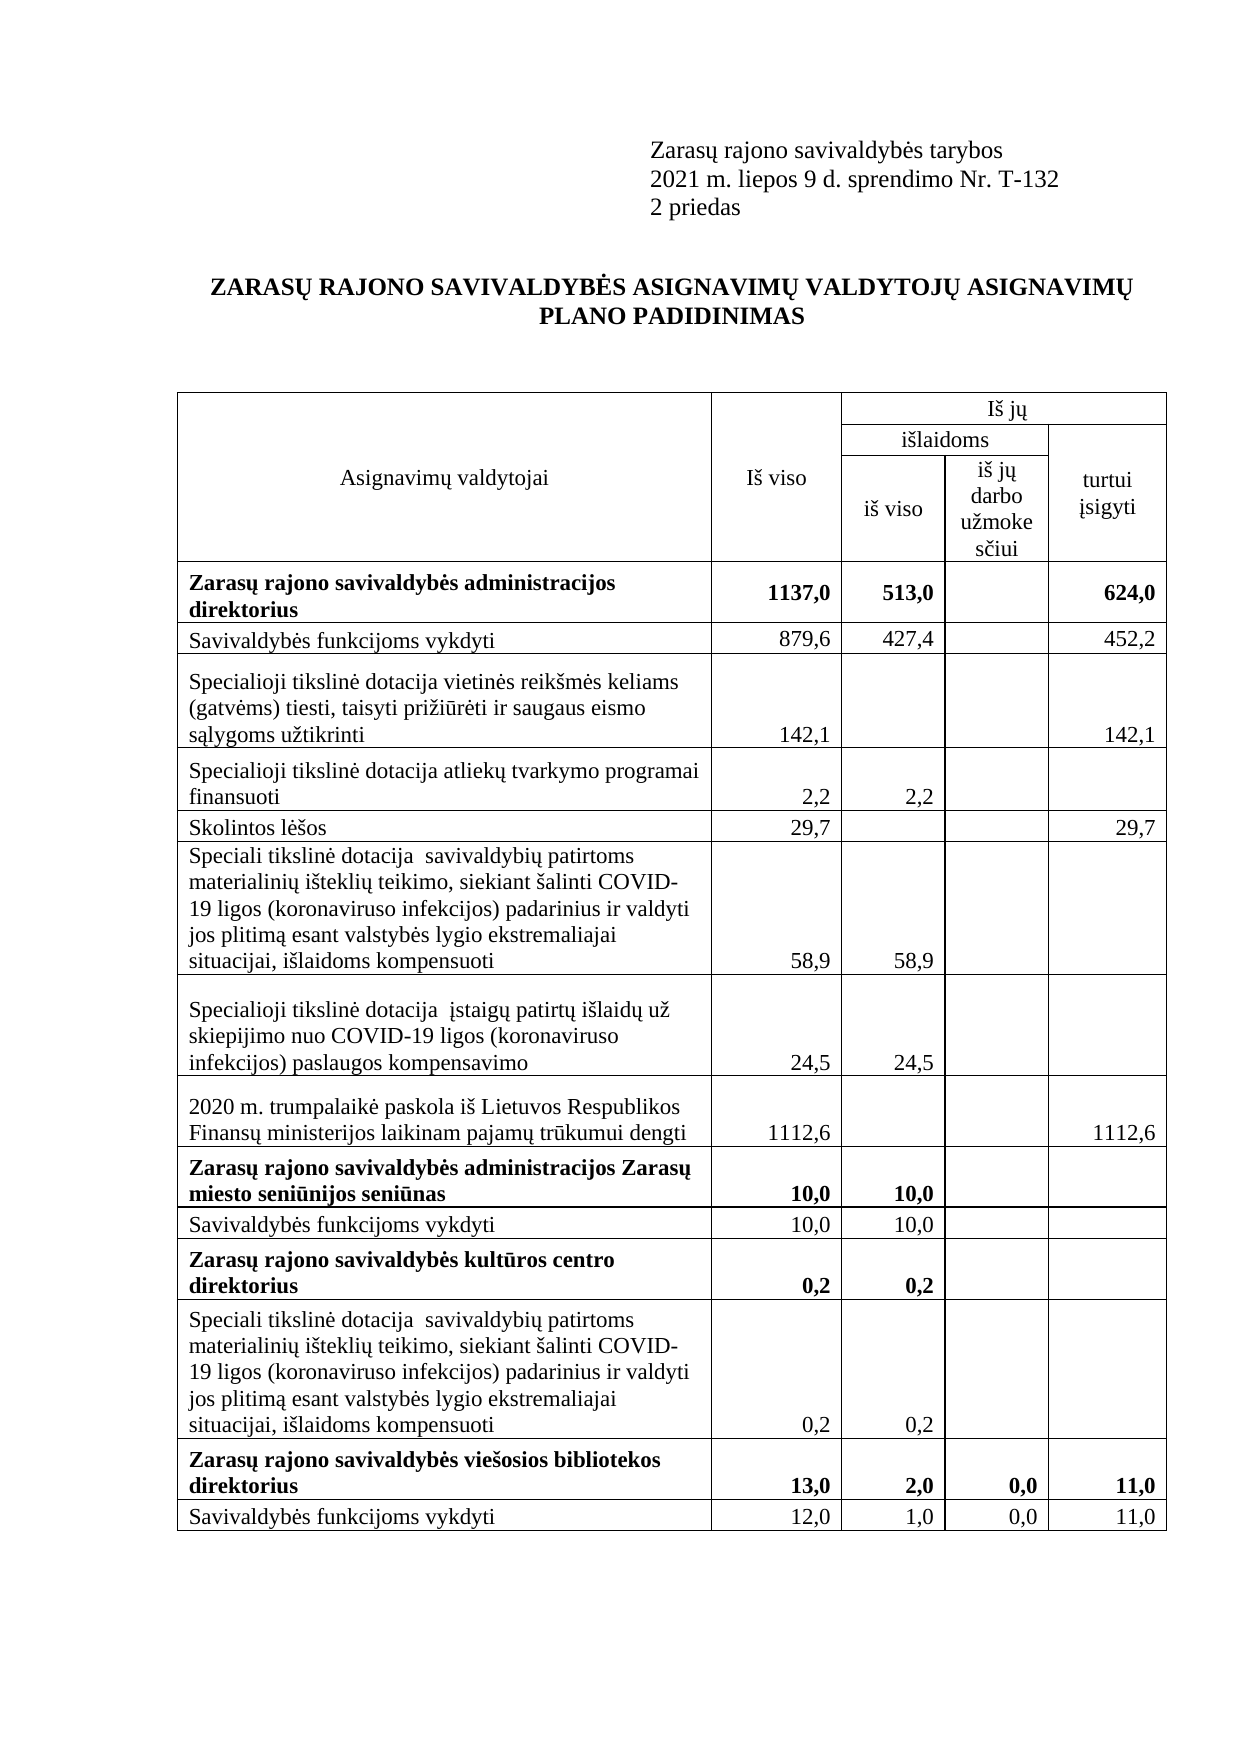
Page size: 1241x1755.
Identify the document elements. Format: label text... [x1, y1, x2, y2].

table_cell [946, 1300, 1048, 1437]
table_cell 1112,6 [712, 1076, 841, 1146]
table_cell 58,9 [712, 842, 841, 974]
table_cell [842, 654, 944, 747]
table_cell 12,0 [712, 1500, 841, 1530]
table_cell [946, 748, 1048, 809]
table_cell 0,0 [946, 1439, 1048, 1498]
table_cell Specialioji tikslinė dotacija atliekų tvarkymo programai finansuoti [178, 748, 711, 809]
table_cell 2020 m. trumpalaikė paskola iš Lietuvos Respublikos Finansų ministerijos laikinam pajamų trūkumui dengti [178, 1076, 711, 1146]
table_cell 10,0 [842, 1208, 944, 1238]
table_cell 0,2 [842, 1300, 944, 1437]
table_cell [177, 330, 711, 361]
table_cell [946, 811, 1048, 841]
table_cell 2,0 [842, 1439, 944, 1498]
table_cell 29,7 [712, 811, 841, 841]
table_cell iš viso [842, 456, 944, 561]
table_cell iš jų darbo užmokesčiui [946, 456, 1048, 561]
table_cell Zarasų rajono savivaldybės administracijos direktorius [178, 562, 711, 622]
table_cell Savivaldybės funkcijoms vykdyti [178, 623, 711, 653]
table_cell 10,0 [842, 1147, 944, 1206]
table_cell [1049, 330, 1167, 361]
table_cell Iš viso [712, 393, 841, 561]
table_cell [945, 361, 1048, 392]
table_cell [842, 811, 944, 841]
table_cell [1049, 842, 1166, 974]
table_cell [711, 361, 842, 392]
text 2 priedas [650, 192, 1167, 221]
table_cell 10,0 [712, 1208, 841, 1238]
table_cell [946, 562, 1048, 622]
table_cell Specialioji tikslinė dotacija vietinės reikšmės keliams (gatvėms) tiesti, taisyti prižiūrėti ir saugaus eismo sąlygoms užtikrinti [178, 654, 711, 747]
table_cell [842, 1076, 944, 1146]
table_cell 0,2 [712, 1300, 841, 1437]
table_cell [946, 654, 1048, 747]
table_cell išlaidoms [842, 425, 1048, 455]
text Zarasų rajono savivaldybės tarybos [650, 135, 1167, 164]
table_cell [842, 330, 945, 361]
table_cell 0,2 [842, 1239, 944, 1299]
table_cell [177, 361, 711, 392]
table_cell Asignavimų valdytojai [178, 393, 711, 561]
table_cell [946, 623, 1048, 653]
table_cell 624,0 [1049, 562, 1166, 622]
table_cell 2,2 [842, 748, 944, 809]
table_cell Speciali tikslinė dotacija savivaldybių patirtoms materialinių išteklių teikimo, siekiant šalinti COVID-19 ligos (koronaviruso infekcijos) padarinius ir valdyti jos plitimą esant valstybės lygio ekstremaliajai situacijai, išlaidoms kompensuoti [178, 842, 711, 974]
table_cell 24,5 [842, 975, 944, 1075]
table_header ZARASŲ RAJONO SAVIVALDYBĖS ASIGNAVIMŲ VALDYTOJŲ ASIGNAVIMŲ PLANO PADIDINIMAS [177, 250, 1167, 330]
table_cell Iš jų [842, 393, 1166, 423]
table_cell [946, 1147, 1048, 1206]
table_cell Zarasų rajono savivaldybės viešosios bibliotekos direktorius [178, 1439, 711, 1498]
table_cell Savivaldybės funkcijoms vykdyti [178, 1500, 711, 1530]
table_cell Skolintos lėšos [178, 811, 711, 841]
table_cell 513,0 [842, 562, 944, 622]
table_cell 58,9 [842, 842, 944, 974]
table_cell 24,5 [712, 975, 841, 1075]
table_cell [946, 975, 1048, 1075]
table_cell [1049, 361, 1167, 392]
table_cell 10,0 [712, 1147, 841, 1206]
table_cell 142,1 [712, 654, 841, 747]
table_cell [946, 1239, 1048, 1299]
table_cell 0,0 [946, 1500, 1048, 1530]
table_cell [945, 330, 1048, 361]
table_cell 1112,6 [1049, 1076, 1166, 1146]
table_cell 13,0 [712, 1439, 841, 1498]
table_cell 11,0 [1049, 1500, 1166, 1530]
table_cell [1049, 1208, 1166, 1238]
table_cell [1049, 975, 1166, 1075]
table_cell [946, 1076, 1048, 1146]
table_cell 452,2 [1049, 623, 1166, 653]
table_cell Speciali tikslinė dotacija savivaldybių patirtoms materialinių išteklių teikimo, siekiant šalinti COVID-19 ligos (koronaviruso infekcijos) padarinius ir valdyti jos plitimą esant valstybės lygio ekstremaliajai situacijai, išlaidoms kompensuoti [178, 1300, 711, 1437]
table_cell [1049, 1147, 1166, 1206]
table_cell [842, 361, 945, 392]
table_cell turtui įsigyti [1049, 425, 1166, 561]
table_cell [1049, 748, 1166, 809]
table_cell Specialioji tikslinė dotacija įstaigų patirtų išlaidų už skiepijimo nuo COVID-19 ligos (koronaviruso infekcijos) paslaugos kompensavimo [178, 975, 711, 1075]
table_cell 142,1 [1049, 654, 1166, 747]
table_cell [946, 842, 1048, 974]
table_cell Zarasų rajono savivaldybės administracijos Zarasų miesto seniūnijos seniūnas [178, 1147, 711, 1206]
table_cell 0,2 [712, 1239, 841, 1299]
table_cell 1137,0 [712, 562, 841, 622]
table_cell 2,2 [712, 748, 841, 809]
table_cell Zarasų rajono savivaldybės kultūros centro direktorius [178, 1239, 711, 1299]
table_cell 427,4 [842, 623, 944, 653]
table_cell 879,6 [712, 623, 841, 653]
table_cell 11,0 [1049, 1439, 1166, 1498]
table_cell Savivaldybės funkcijoms vykdyti [178, 1208, 711, 1238]
table_cell [711, 330, 842, 361]
table_cell [1049, 1300, 1166, 1437]
table_cell [946, 1208, 1048, 1238]
table_cell 1,0 [842, 1500, 944, 1530]
table_cell [1049, 1239, 1166, 1299]
table_cell 29,7 [1049, 811, 1166, 841]
text 2021 m. liepos 9 d. sprendimo Nr. T-132 [650, 164, 1167, 192]
